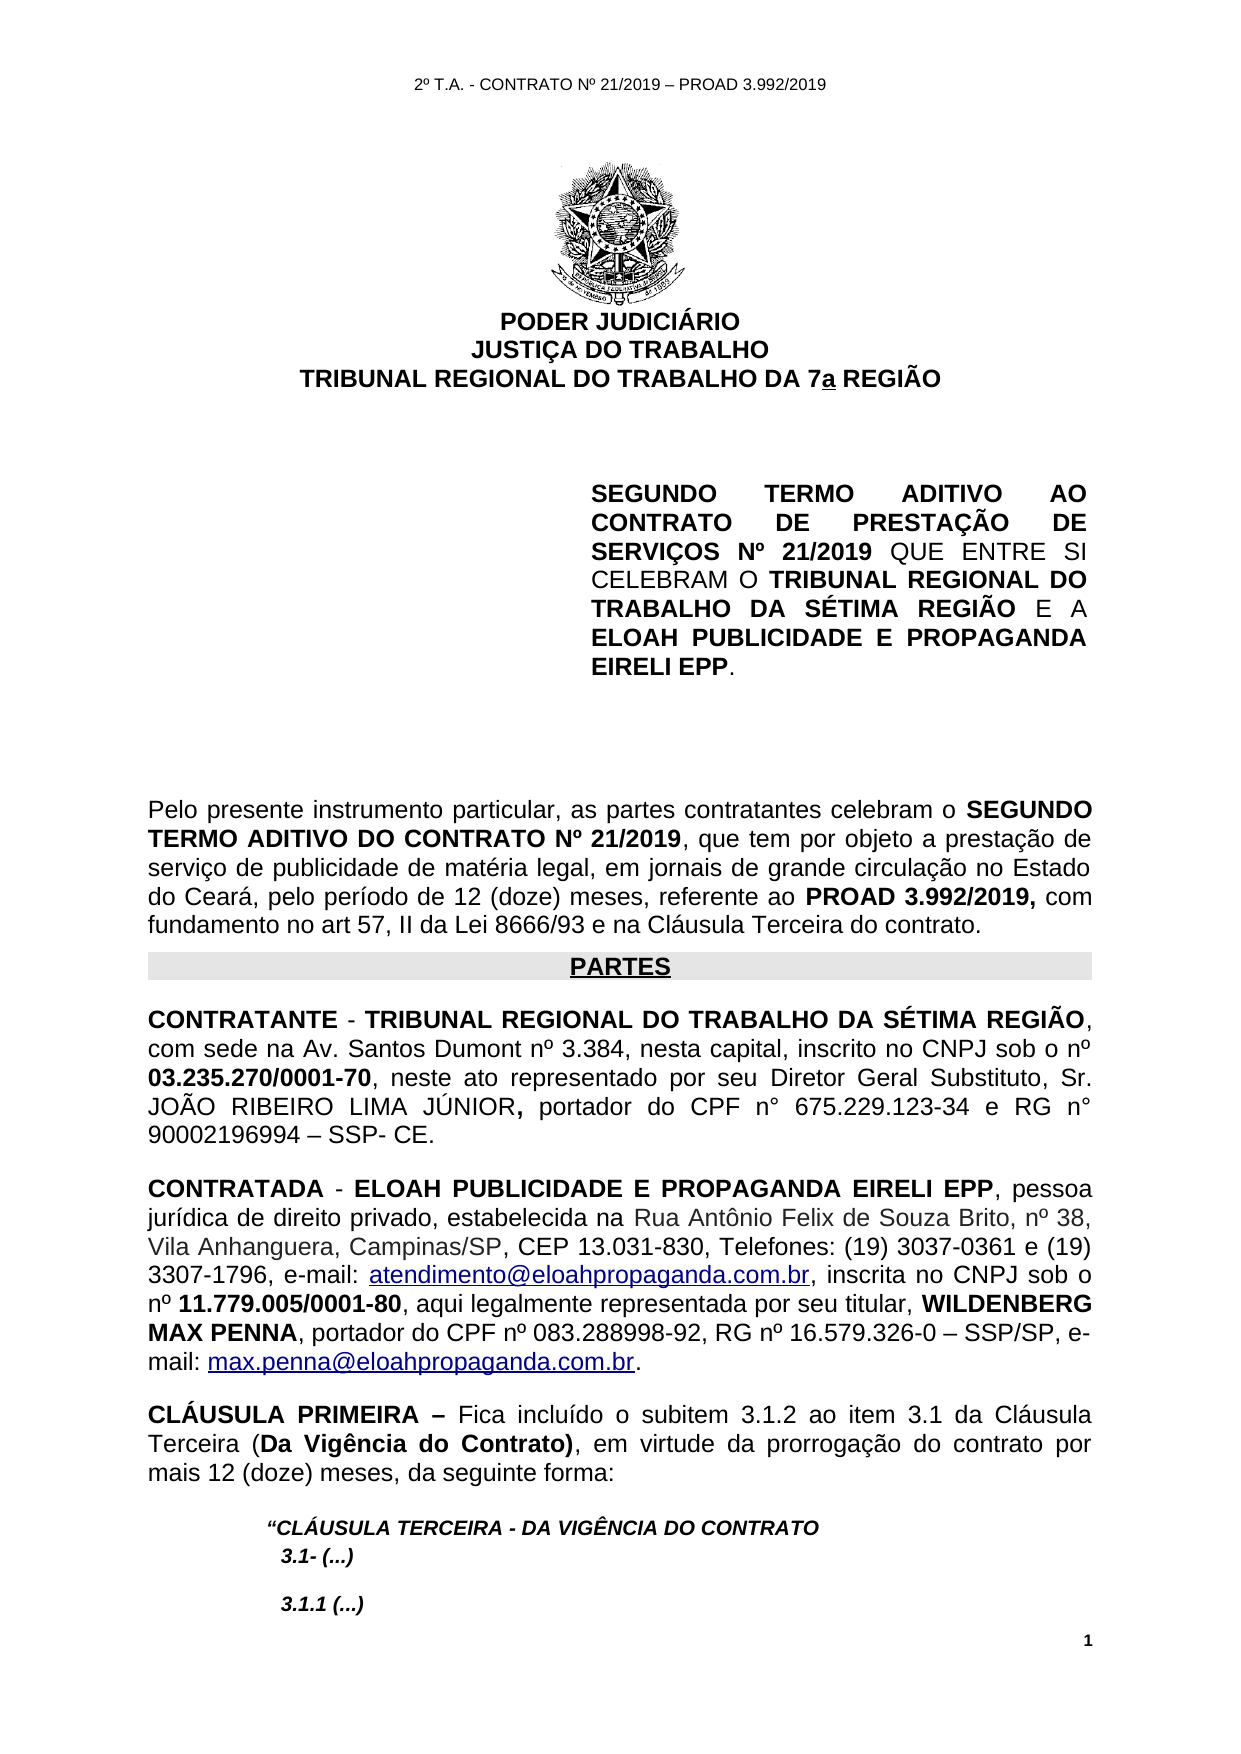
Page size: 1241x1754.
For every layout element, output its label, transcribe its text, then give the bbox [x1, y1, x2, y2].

text CLÁUSULA PRIMEIRA – Fica incluído o subitem 3.1.2 ao item 3.1 da Cláusula Terceira (Da Vigência do Contrato), em virtude da prorrogação do contrato por mais 12 (doze) meses, da seguinte forma: [148, 1400, 1093, 1487]
subtitle PODER JUDICIÁRIO [148, 307, 1092, 335]
text 3.1- (...) [281, 1543, 1087, 1567]
text Pelo presente instrumento particular, as partes contratantes celebram o SEGUNDO TERMO ADITIVO DO CONTRATO Nº 21/2019, que tem por objeto a prestação de serviço de publicidade de matéria legal, em jornais de grande circulação no Estado do Ceará, pelo período de 12 (doze) meses, referente ao PROAD 3.992/2019, com fundamento no art 57, II da Lei 8666/93 e na Cláusula Terceira do contrato. [148, 795, 1092, 939]
text CONTRATANTE - TRIBUNAL REGIONAL DO TRABALHO DA SÉTIMA REGIÃO, com sede na Av. Santos Dumont nº 3.384, nesta capital, inscrito no CNPJ sob o nº 03.235.270/0001-70, neste ato representado por seu Diretor Geral Substituto, Sr. JOÃO RIBEIRO LIMA JÚNIOR, portador do CPF n° 675.229.123-34 e RG n° 90002196994 – SSP- CE. [148, 1005, 1092, 1149]
text 3.1.1 (...) [281, 1591, 1087, 1615]
text TRIBUNAL REGIONAL DO TRABALHO DA 7a REGIÃO [148, 364, 1092, 393]
text SEGUNDO TERMO ADITIVO AO CONTRATO DE PRESTAÇÃO DE SERVIÇOS Nº 21/2019 QUE ENTRE SI CELEBRAM O TRIBUNAL REGIONAL DO TRABALHO DA SÉTIMA REGIÃO E A ELOAH PUBLICIDADE E PROPAGANDA EIRELI EPP. [591, 479, 1087, 680]
text PARTES [148, 952, 1092, 980]
text JUSTIÇA DO TRABALHO [148, 335, 1092, 364]
subtitle “CLÁUSULA TERCEIRA - DA VIGÊNCIA DO CONTRATO [266, 1515, 1087, 1539]
text CONTRATADA - ELOAH PUBLICIDADE E PROPAGANDA EIRELI EPP, pessoa jurídica de direito privado, estabelecida na Rua Antônio Felix de Souza Brito, nº 38, Vila Anhanguera, Campinas/SP, CEP 13.031-830, Telefones: (19) 3037-0361 e (19) 3307-1796, e-mail: atendimento@eloahpropaganda.com.br, inscrita no CNPJ sob o nº 11.779.005/0001-80, aqui legalmente representada por seu titular, WILDENBERG MAX PENNA, portador do CPF nº 083.288998-92, RG nº 16.579.326-0 – SSP/SP, e-mail: max.penna@eloahpropaganda.com.br. [148, 1174, 1092, 1375]
